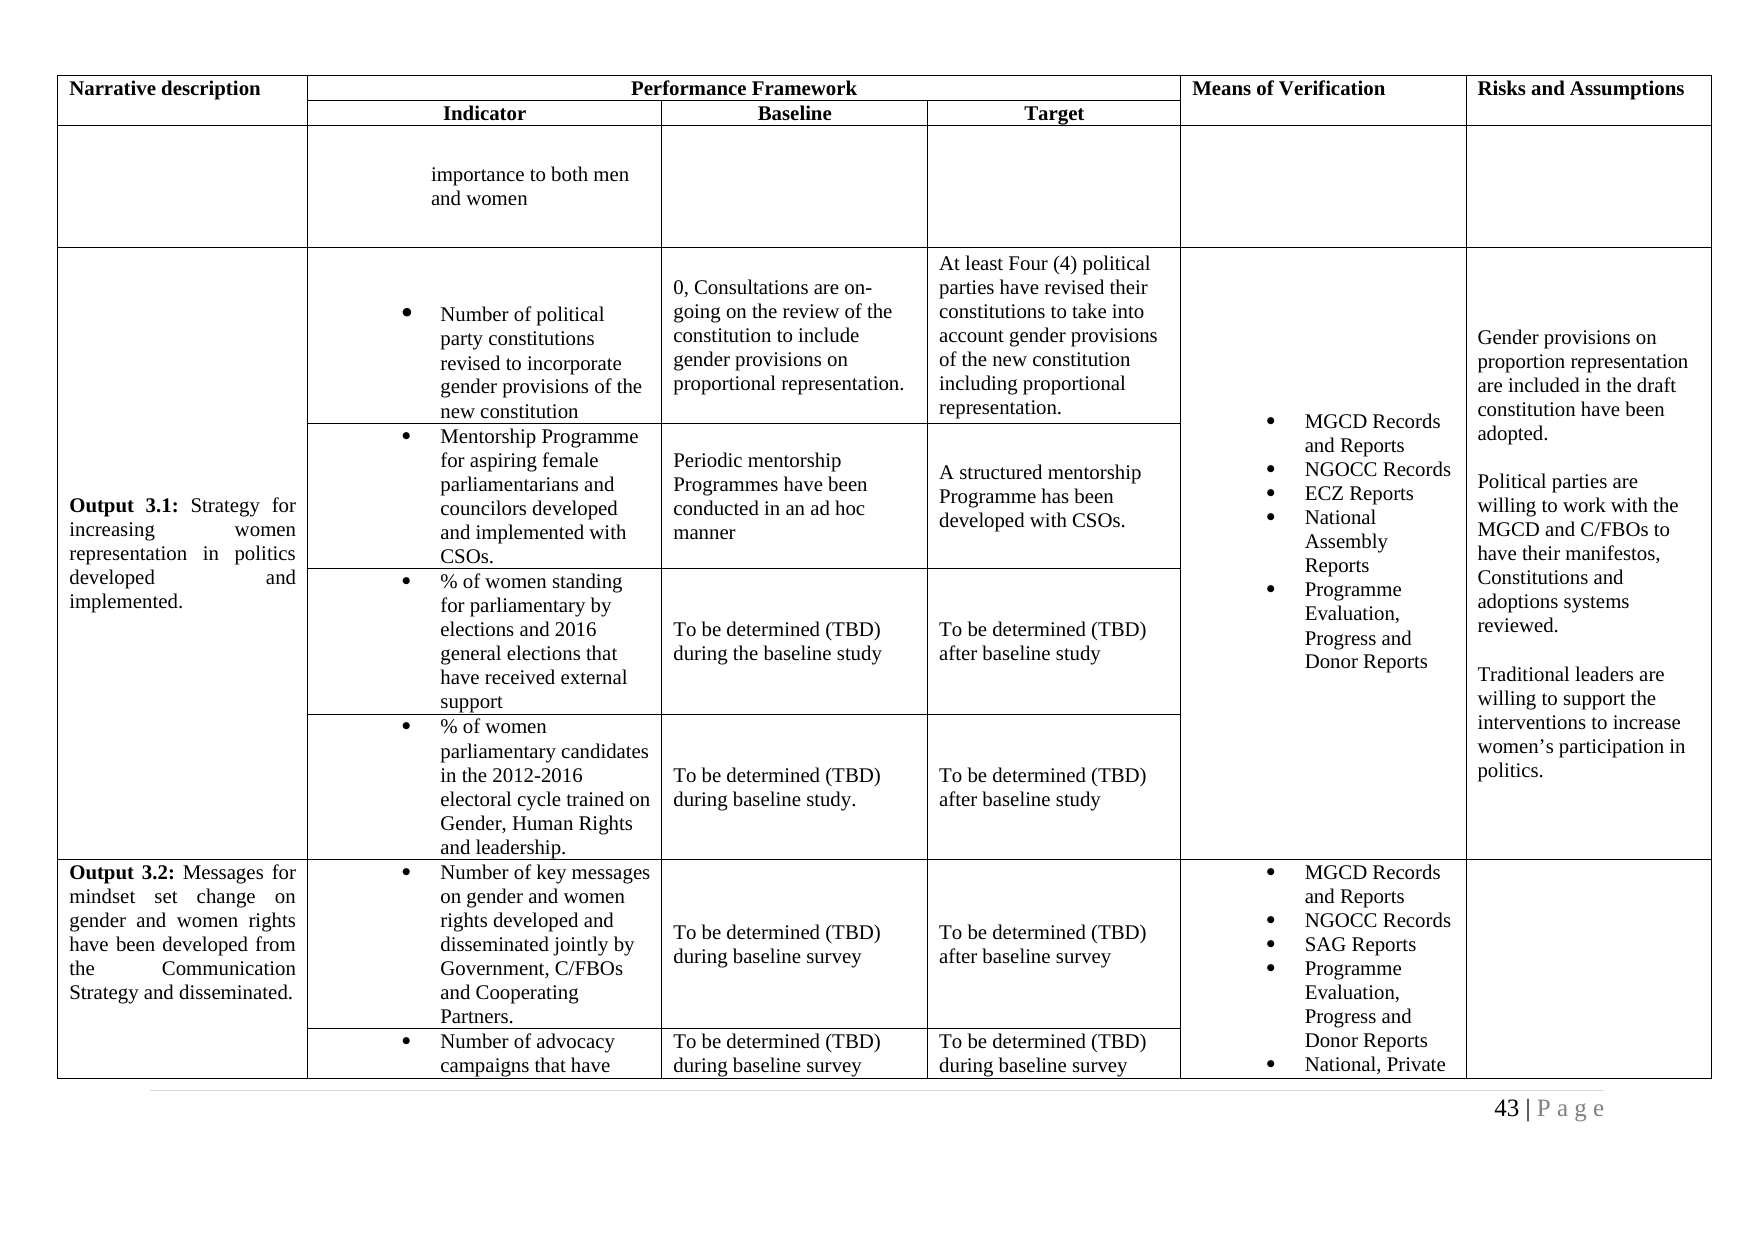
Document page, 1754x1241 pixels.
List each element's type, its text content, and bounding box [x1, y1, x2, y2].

table_cell Indicator [308, 101, 661, 125]
table_cell Number of advocacy campaigns that have [308, 1029, 661, 1077]
table_cell % of women standing for parliamentary by elections and 2016 general elections that have received external support [308, 569, 661, 713]
table_cell To be determined (TBD) after baseline study [928, 569, 1180, 713]
table_header Means of Verification [1181, 76, 1466, 125]
table_cell [1467, 126, 1711, 247]
table_cell Output 3.1: Strategy for increasing women representation in politics developed and implemented. [58, 248, 307, 859]
table_cell Baseline [662, 101, 927, 125]
table_header Risks and Assumptions [1467, 76, 1711, 125]
table_cell Target [928, 101, 1180, 125]
table_cell To be determined (TBD) after baseline survey [928, 860, 1180, 1028]
table_cell A structured mentorship Programme has been developed with CSOs. [928, 424, 1180, 568]
table_cell Mentorship Programme for aspiring female parliamentarians and councilors developed and implemented with CSOs. [308, 424, 661, 568]
table_cell Number of political party constitutions revised to incorporate gender provisions of the new constitution [308, 248, 661, 423]
table_cell To be determined (TBD) after baseline study [928, 715, 1180, 859]
table_cell MGCD Records and Reports NGOCC Records ECZ Reports National Assembly Reports Programme Evaluation, Progress and Donor Reports [1181, 248, 1466, 859]
table_cell MGCD Records and Reports NGOCC Records SAG Reports Programme Evaluation, Progress and Donor Reports National, Private and Community Radio/TV Stations Radios Copies of documentaries, Radio/TV Programme Recordings [1181, 860, 1466, 1077]
table_cell SNDP Progress and Evaluation Reports SAG Reports ECZ Reports Political party reports Election Observer mission reports Gender Status Index Reports MoJ Records and Reports Zambia Federation of Employers Records CSO Reports MLGH Reports and Records of Local Authorities (Councils) National Assembly Records National Assembly Constituency Offices [1181, 126, 1466, 247]
table_cell [662, 126, 927, 247]
table_cell To be determined (TBD) during baseline survey [928, 1029, 1180, 1077]
table_cell To be determined (TBD) during the baseline study [662, 569, 927, 713]
table_cell At least Four (4) political parties have revised their constitutions to take into account gender provisions of the new constitution including proportional representation. [928, 248, 1180, 423]
table_cell Gender provisions on proportion representation are included in the draft constitution have been adopted. Political parties are willing to work with the MGCD and C/FBOs to have their manifestos, Constitutions and adoptions systems reviewed. Traditional leaders are willing to support the interventions to increase women’s participation in politics. [1467, 248, 1711, 859]
table_cell % of women parliamentary candidates in the 2012-2016 electoral cycle trained on Gender, Human Rights and leadership. [308, 715, 661, 859]
table_cell Number of key messages on gender and women rights developed and disseminated jointly by Government, C/FBOs and Cooperating Partners. [308, 860, 661, 1028]
table_cell [1467, 860, 1711, 1077]
table_cell [928, 126, 1180, 247]
table_header Performance Framework [308, 76, 1180, 100]
table_cell 0, Consultations are on-going on the review of the constitution to include gender provisions on proportional representation. [662, 248, 927, 423]
table_cell To be determined (TBD) during baseline survey [662, 1029, 927, 1077]
table_cell To be determined (TBD) during baseline survey [662, 860, 927, 1028]
table_cell Periodic mentorship Programmes have been conducted in an ad hoc manner [662, 424, 927, 568]
table_cell [58, 126, 307, 247]
table_cell Output 3.2: Messages for mindset set change on gender and women rights have been developed from the Communication Strategy and disseminated. [58, 860, 307, 1077]
table_cell importance to both men and women [308, 126, 661, 247]
table_cell To be determined (TBD) during baseline study. [662, 715, 927, 859]
table_header Narrative description [58, 76, 307, 125]
